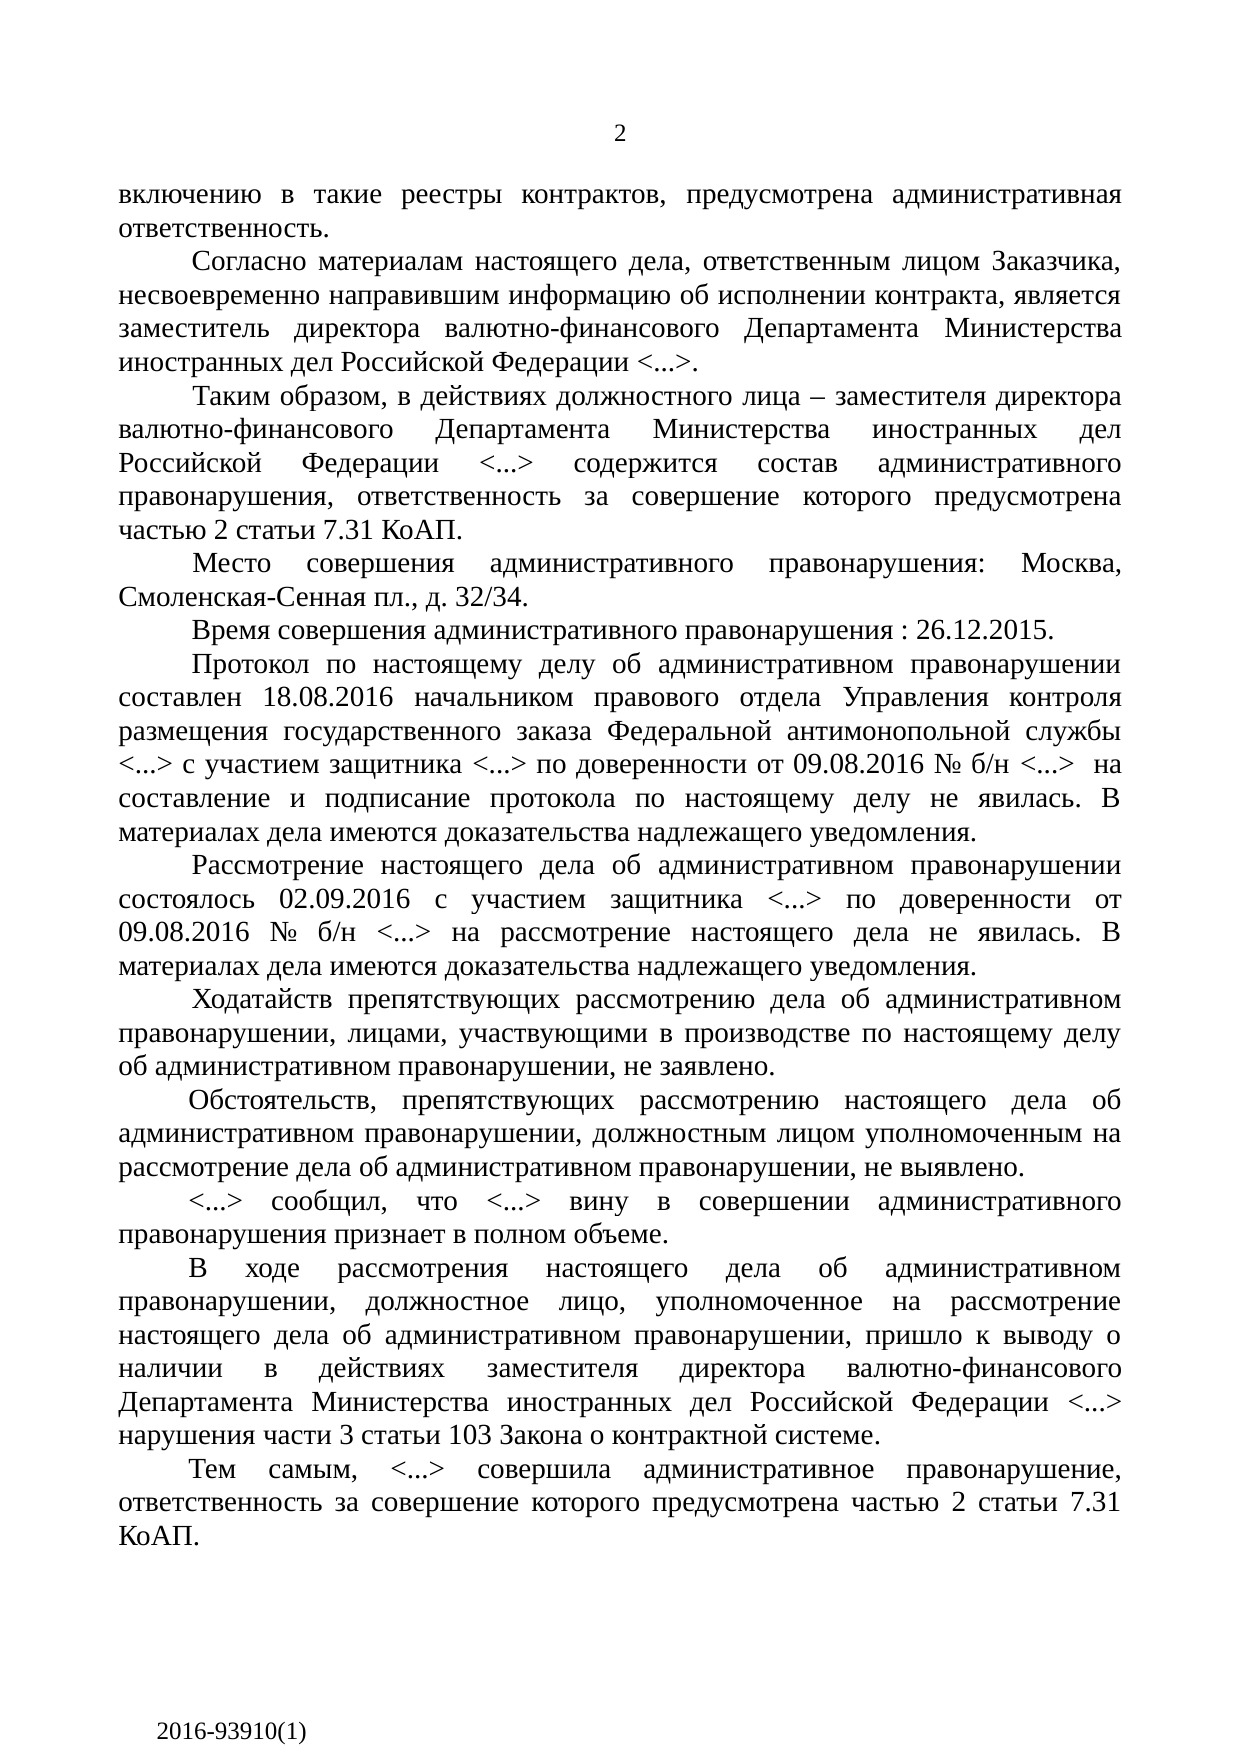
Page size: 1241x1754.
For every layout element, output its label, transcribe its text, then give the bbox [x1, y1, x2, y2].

text Обстоятельств, препятствующих рассмотрению настоящего дела об административном правонарушении, должностным лицом уполномоченным на рассмотрение дела об административном правонарушении, не выявлено. [118, 1082, 1122, 1183]
text Тем самым, <...> совершила административное правонарушение, ответственность за совершение которого предусмотрена частью 2 статьи 7.31 КоАП. [118, 1451, 1122, 1552]
text Место совершения административного правонарушения: Москва, Смоленская-Сенная пл., д. 32/34. [118, 545, 1122, 612]
text Время совершения административного правонарушения : 26.12.2015. [118, 612, 1122, 646]
text В ходе рассмотрения настоящего дела об административном правонарушении, должностное лицо, уполномоченное на рассмотрение настоящего дела об административном правонарушении, пришло к выводу о наличии в действиях заместителя директора валютно-финансового Департамента Министерства иностранных дел Российской Федерации <...> нарушения части 3 статьи 103 Закона о контрактной системе. [118, 1250, 1122, 1451]
text Ходатайств препятствующих рассмотрению дела об административном правонарушении, лицами, участвующими в производстве по настоящему делу об административном правонарушении, не заявлено. [118, 981, 1122, 1082]
text Согласно материалам настоящего дела, ответственным лицом Заказчика, несвоевременно направившим информацию об исполнении контракта, является заместитель директора валютно-финансового Департамента Министерства иностранных дел Российской Федерации <...>. [118, 243, 1122, 378]
text Таким образом, в действиях должностного лица – заместителя директора валютно-финансового Департамента Министерства иностранных дел Российской Федерации <...> содержится состав административного правонарушения, ответственность за совершение которого предусмотрена частью 2 статьи 7.31 КоАП. [118, 378, 1122, 545]
text <...> сообщил, что <...> вину в совершении административного правонарушения признает в полном объеме. [118, 1183, 1122, 1250]
text Рассмотрение настоящего дела об административном правонарушении состоялось 02.09.2016 с участием защитника <...> по доверенности от 09.08.2016 № б/н <...> на рассмотрение настоящего дела не явилась. В материалах дела имеются доказательства надлежащего уведомления. [118, 847, 1122, 981]
text Протокол по настоящему делу об административном правонарушении составлен 18.08.2016 начальником правового отдела Управления контроля размещения государственного заказа Федеральной антимонопольной службы <...> с участием защитника <...> по доверенности от 09.08.2016 № б/н <...> на составление и подписание протокола по настоящему делу не явилась. В материалах дела имеются доказательства надлежащего уведомления. [118, 646, 1122, 847]
text включению в такие реестры контрактов, предусмотрена административная ответственность. [118, 176, 1122, 243]
